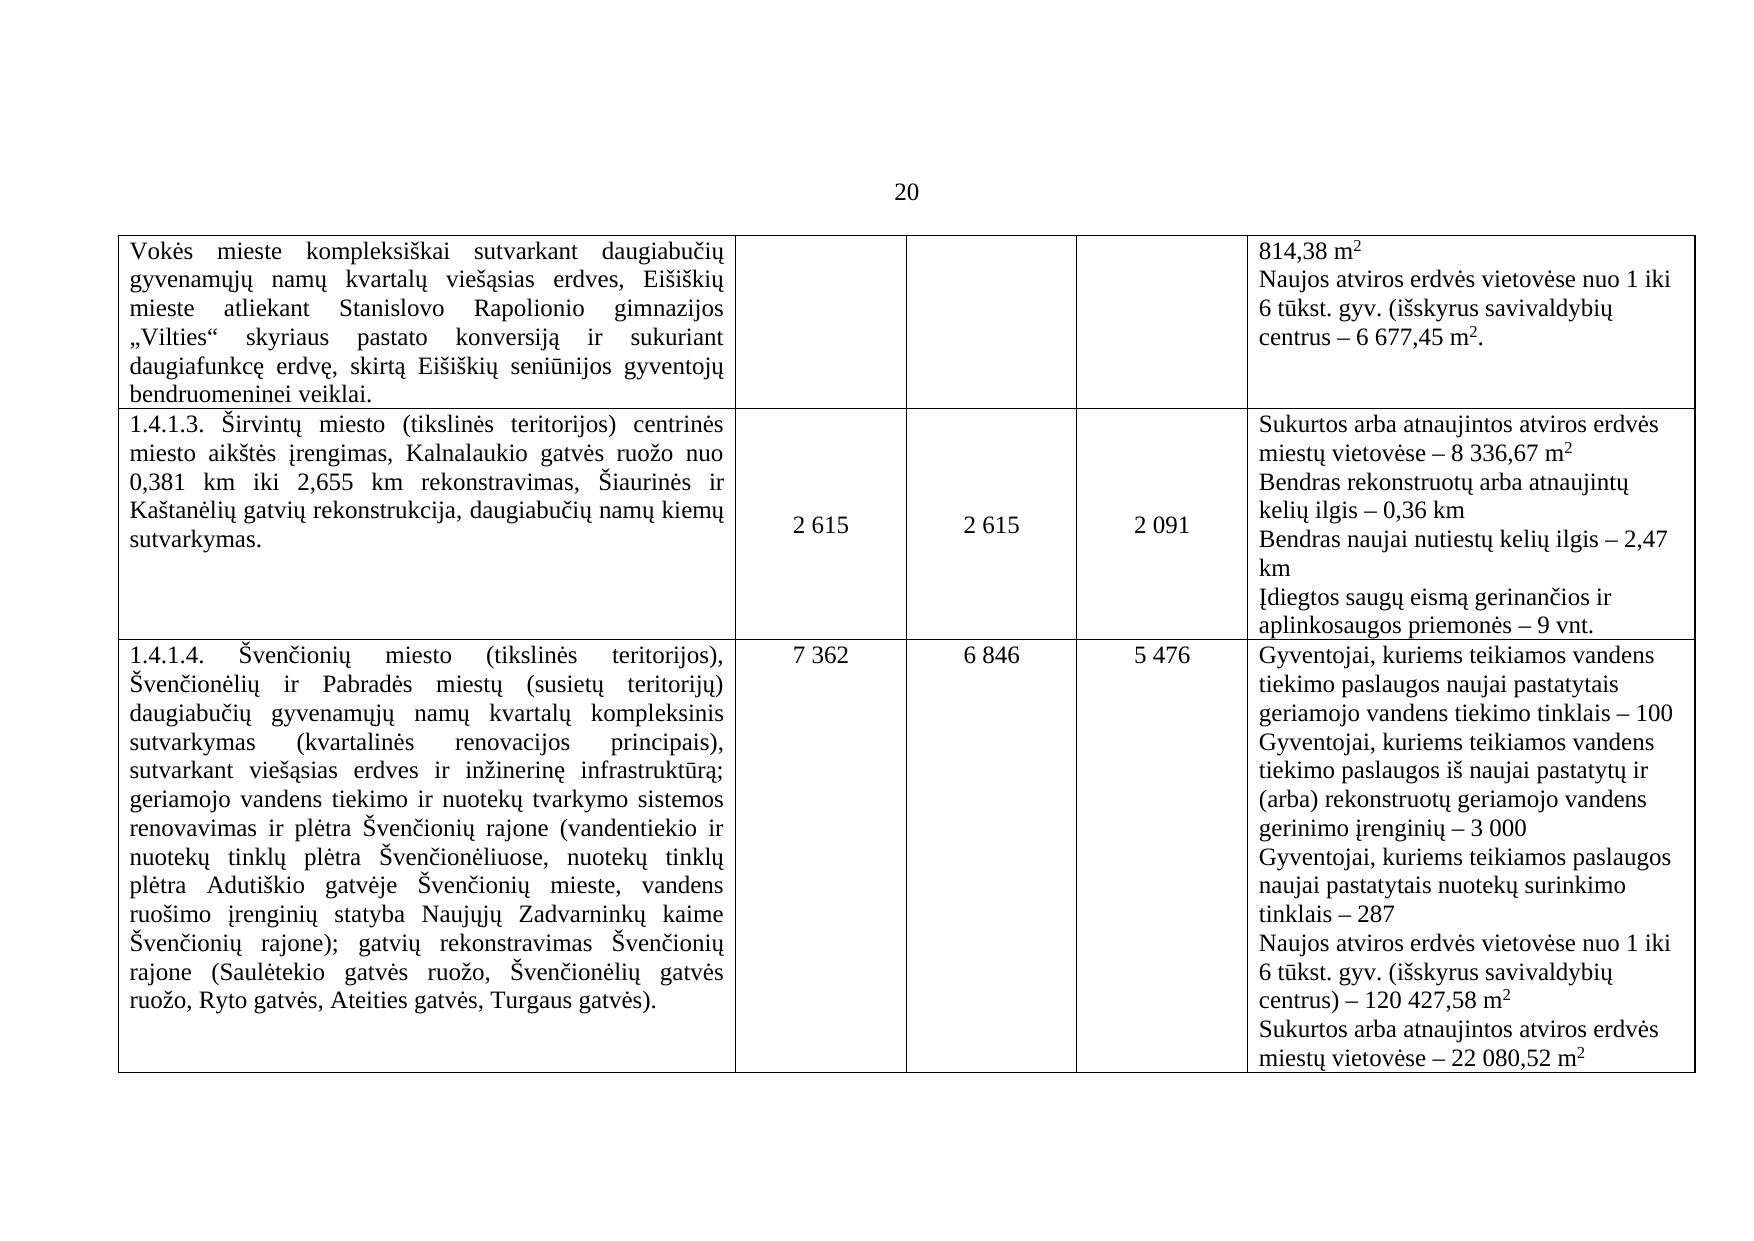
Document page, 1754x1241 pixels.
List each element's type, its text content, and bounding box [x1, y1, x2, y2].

table_cell 5 476 [1077, 640, 1247, 1072]
table_cell 1.4.1.4. Švenčionių miesto (tikslinės teritorijos), Švenčionėlių ir Pabradės miestų (susietų teritorijų) daugiabučių gyvenamųjų namų kvartalų kompleksinis sutvarkymas (kvartalinės renovacijos principais), sutvarkant viešąsias erdves ir inžinerinę infrastruktūrą; geriamojo vandens tiekimo ir nuotekų tvarkymo sistemos renovavimas ir plėtra Švenčionių rajone (vandentiekio ir nuotekų tinklų plėtra Švenčionėliuose, nuotekų tinklų plėtra Adutiškio gatvėje Švenčionių mieste, vandens ruošimo įrenginių statyba Naujųjų Zadvarninkų kaime Švenčionių rajone); gatvių rekonstravimas Švenčionių rajone (Saulėtekio gatvės ruožo, Švenčionėlių gatvės ruožo, Ryto gatvės, Ateities gatvės, Turgaus gatvės). [119, 640, 735, 1072]
table_cell [736, 236, 906, 408]
table_cell 2 091 [1077, 409, 1247, 639]
table_cell Gyventojai, kuriems teikiamos vandens tiekimo paslaugos naujai pastatytais geriamojo vandens tiekimo tinklais – 100 Gyventojai, kuriems teikiamos vandens tiekimo paslaugos iš naujai pastatytų ir (arba) rekonstruotų geriamojo vandens gerinimo įrenginių – 3 000 Gyventojai, kuriems teikiamos paslaugos naujai pastatytais nuotekų surinkimo tinklais – 287 Naujos atviros erdvės vietovėse nuo 1 iki 6 tūkst. gyv. (išskyrus savivaldybių centrus) – 120 427,58 m2 Sukurtos arba atnaujintos atviros erdvės miestų vietovėse – 22 080,52 m2 [1248, 640, 1694, 1072]
table_cell Vokės mieste kompleksiškai sutvarkant daugiabučių gyvenamųjų namų kvartalų viešąsias erdves, Eišiškių mieste atliekant Stanislovo Rapolionio gimnazijos „Vilties“ skyriaus pastato konversiją ir sukuriant daugiafunkcę erdvę, skirtą Eišiškių seniūnijos gyventojų bendruomeninei veiklai. [119, 236, 735, 408]
table_cell 814,38 m2 Naujos atviros erdvės vietovėse nuo 1 iki 6 tūkst. gyv. (išskyrus savivaldybių centrus – 6 677,45 m2. [1248, 236, 1694, 408]
table_cell 1.4.1.3. Širvintų miesto (tikslinės teritorijos) centrinės miesto aikštės įrengimas, Kalnalaukio gatvės ruožo nuo 0,381 km iki 2,655 km rekonstravimas, Šiaurinės ir Kaštanėlių gatvių rekonstrukcija, daugiabučių namų kiemų sutvarkymas. [119, 409, 735, 639]
table_cell Sukurtos arba atnaujintos atviros erdvės miestų vietovėse – 8 336,67 m2 Bendras rekonstruotų arba atnaujintų kelių ilgis – 0,36 km Bendras naujai nutiestų kelių ilgis – 2,47 km Įdiegtos saugų eismą gerinančios ir aplinkosaugos priemonės – 9 vnt. [1248, 409, 1694, 639]
table_cell 6 846 [907, 640, 1076, 1072]
table_cell 2 615 [736, 409, 906, 639]
table_cell 7 362 [736, 640, 906, 1072]
table_cell 2 615 [907, 409, 1076, 639]
table_cell [907, 236, 1076, 408]
table_cell [1077, 236, 1247, 408]
